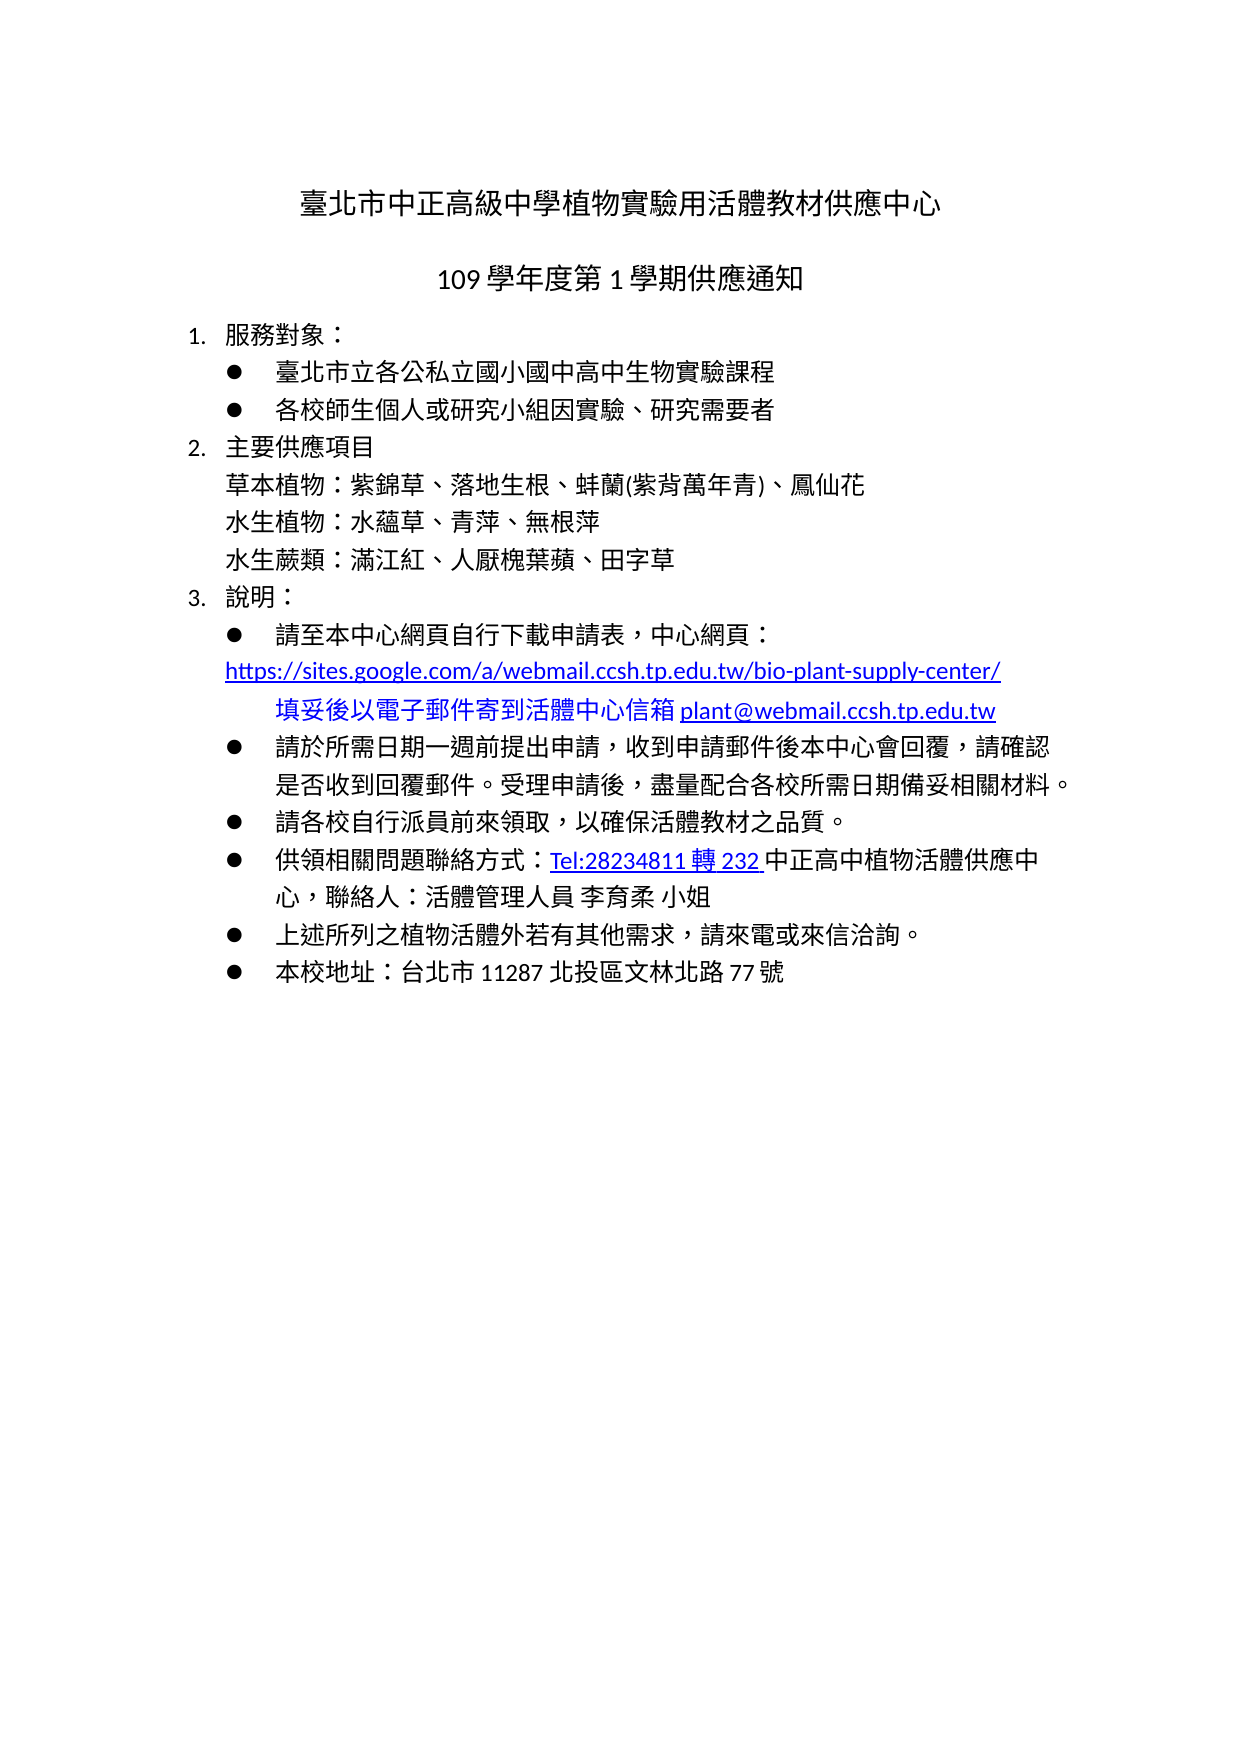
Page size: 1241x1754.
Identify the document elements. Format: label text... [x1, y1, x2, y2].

text 臺北市中正高級中學植物實驗用活體教材供應中心 [187, 164, 1053, 239]
list 主要供應項目 [187, 427, 1053, 464]
list 草本植物：紫錦草、落地生根、蚌蘭(紫背萬年青)、鳳仙花 [225, 464, 1053, 502]
text 109學年度第1學期供應通知 [187, 239, 1053, 314]
list 水生植物：水蘊草、青萍、無根萍 [225, 502, 1053, 539]
list 臺北市立各公私立國小國中高中生物實驗課程 [225, 352, 1053, 389]
list 請於所需日期一週前提出申請，收到申請郵件後本中心會回覆，請確認是否收到回覆郵件。受理申請後，盡量配合各校所需日期備妥相關材料。 [225, 727, 1053, 802]
list 服務對象： [187, 314, 1053, 352]
list 請各校自行派員前來領取，以確保活體教材之品質。 [225, 802, 1053, 839]
list 說明： [187, 577, 1053, 614]
list 本校地址：台北市11287 北投區文林北路77號 [225, 952, 1053, 989]
list 請至本中心網頁自行下載申請表，中心網頁： [225, 614, 1053, 652]
list 各校師生個人或研究小組因實驗、研究需要者 [225, 389, 1053, 427]
list 上述所列之植物活體外若有其他需求，請來電或來信洽詢。 [225, 914, 1053, 952]
list 水生蕨類：滿江紅、人厭槐葉蘋、田字草 [225, 539, 1053, 577]
text https://sites.google.com/a/webmail.ccsh.tp.edu.tw/bio-plant-supply-center/ [225, 652, 1053, 689]
list 供領相關問題聯絡方式：Tel:28234811轉232中正高中植物活體供應中心，聯絡人：活體管理人員 李育柔 小姐 [225, 839, 1053, 914]
list 填妥後以電子郵件寄到活體中心信箱plant@webmail.ccsh.tp.edu.tw [275, 689, 1053, 727]
